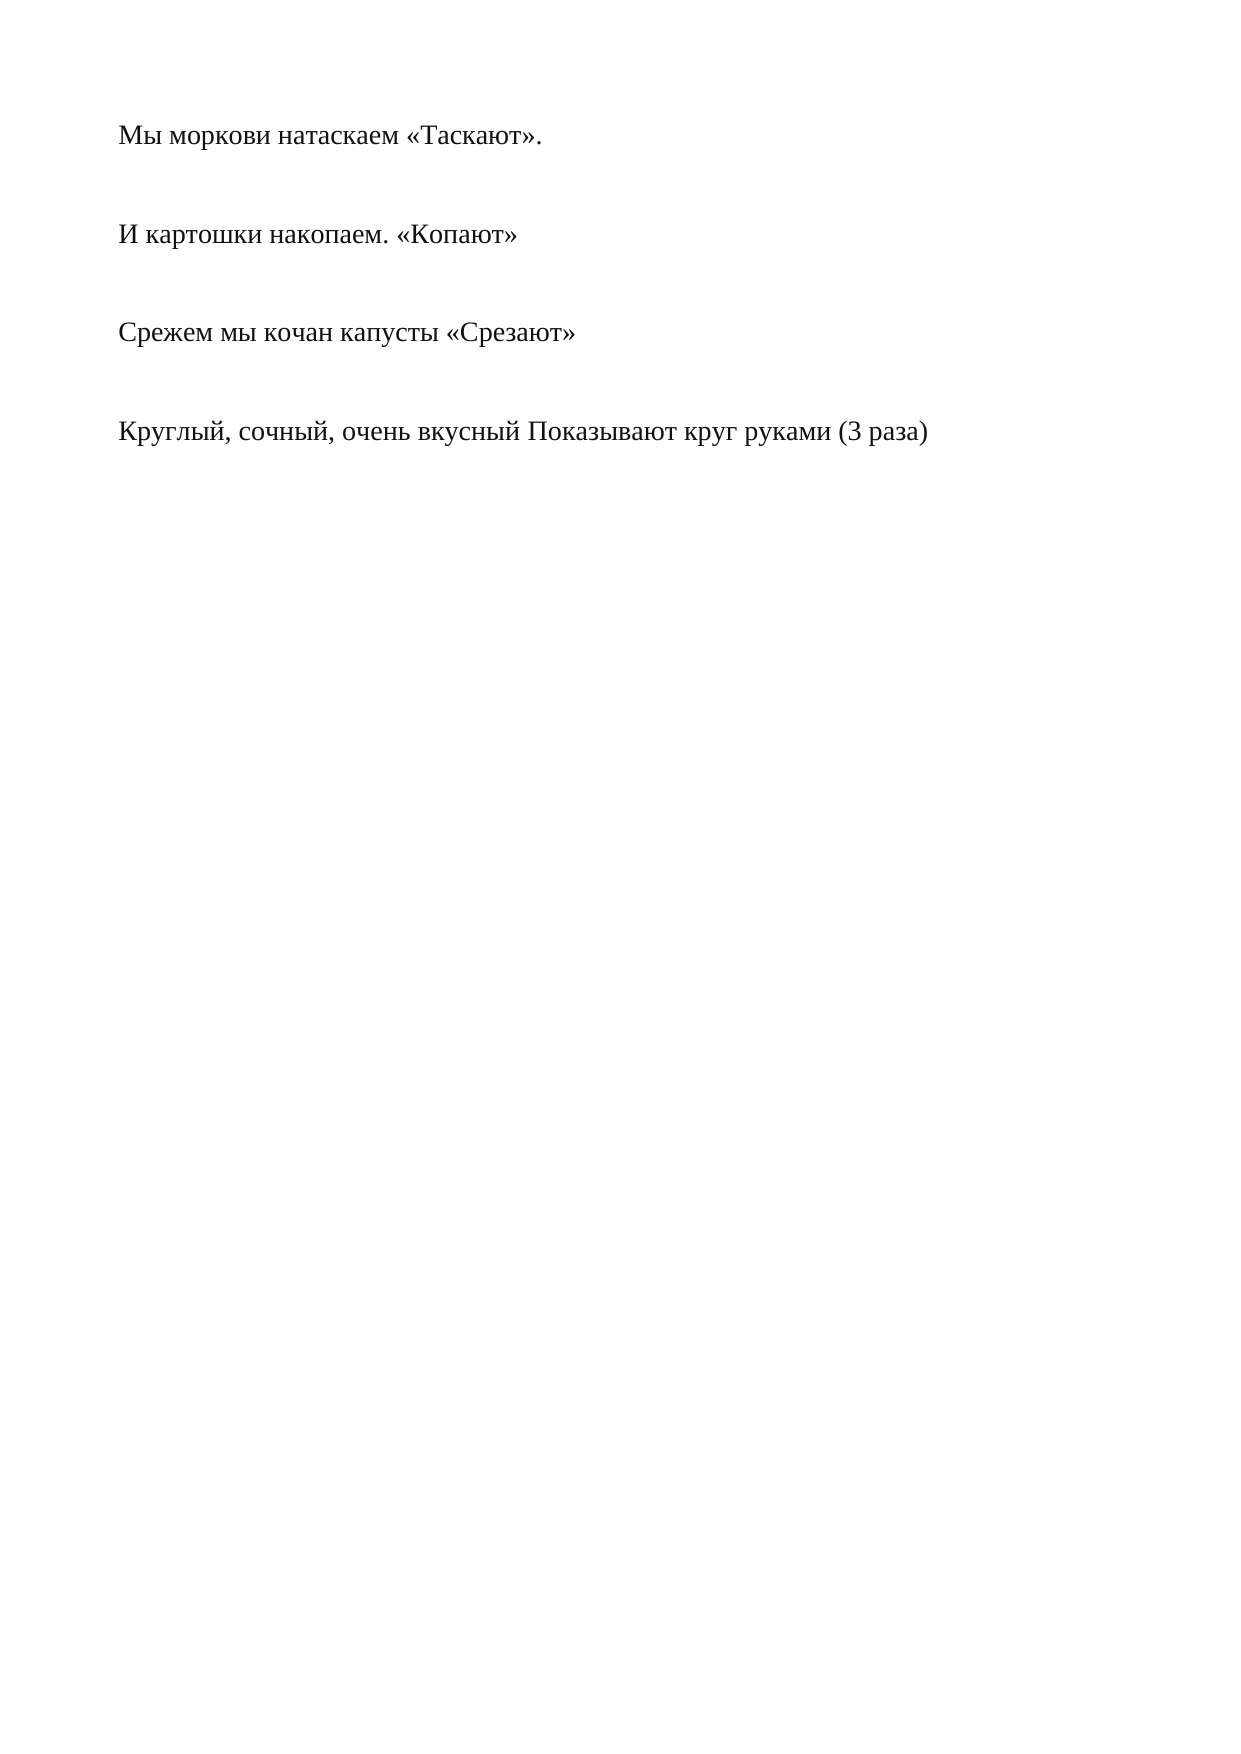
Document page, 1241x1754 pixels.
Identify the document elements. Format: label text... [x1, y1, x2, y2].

text И картошки накопаем. «Копают» [118, 217, 1122, 249]
text Мы моркови натаскаем «Таскают». [118, 118, 1122, 151]
text Срежем мы кочан капусты «Срезают» [118, 315, 1122, 348]
text Круглый, сочный, очень вкусный Показывают круг руками (3 раза) [118, 414, 1122, 446]
